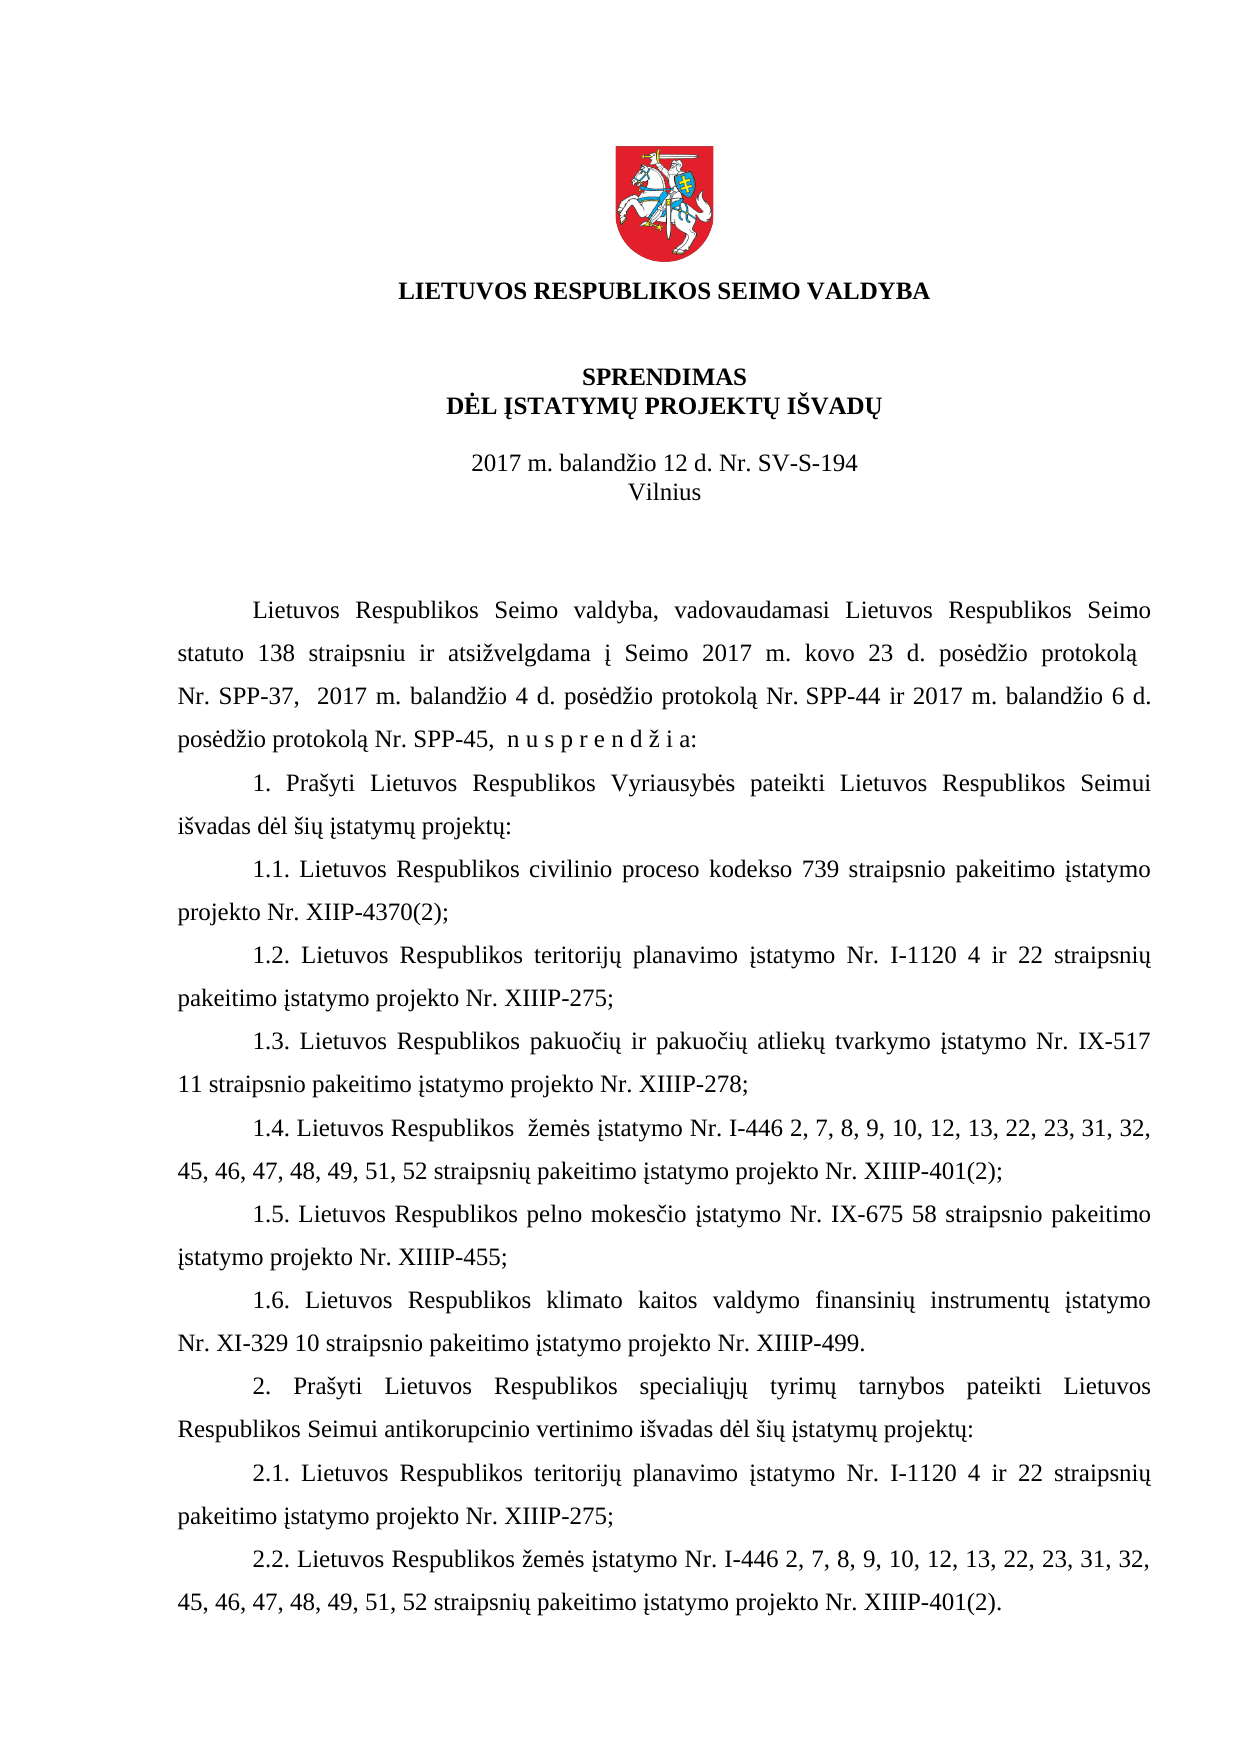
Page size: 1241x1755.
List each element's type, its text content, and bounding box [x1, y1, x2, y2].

text DĖL ĮSTATYMŲ PROJEKTŲ IŠVADŲ [177, 391, 1152, 420]
text 1. Prašyti Lietuvos Respublikos Vyriausybės pateikti Lietuvos Respublikos Seimui išvadas dėl šių įstatymų projektų: [177, 768, 1152, 839]
text SPRENDIMAS [177, 362, 1152, 391]
text Lietuvos Respublikos Seimo valdyba, vadovaudamasi Lietuvos Respublikos Seimo statuto 138 straipsniu ir atsižvelgdama į Seimo 2017 m. kovo 23 d. posėdžio protokolą Nr. SPP-37, 2017 m. balandžio 4 d. posėdžio protokolą Nr. SPP-44 ir 2017 m. balandžio 6 d. posėdžio protokolą Nr. SPP-45, n u s p r e n d ž i a: [177, 595, 1152, 753]
text 2.1. Lietuvos Respublikos teritorijų planavimo įstatymo Nr. I-1120 4 ir 22 straipsnių pakeitimo įstatymo projekto Nr. XIIIP-275; [177, 1458, 1152, 1529]
text Vilnius [177, 477, 1152, 506]
text 2. Prašyti Lietuvos Respublikos specialiųjų tyrimų tarnybos pateikti Lietuvos Respublikos Seimui antikorupcinio vertinimo išvadas dėl šių įstatymų projektų: [177, 1371, 1152, 1443]
text 1.2. Lietuvos Respublikos teritorijų planavimo įstatymo Nr. I-1120 4 ir 22 straipsnių pakeitimo įstatymo projekto Nr. XIIIP-275; [177, 940, 1152, 1012]
text 1.1. Lietuvos Respublikos civilinio proceso kodekso 739 straipsnio pakeitimo įstatymo projekto Nr. XIIP-4370(2); [177, 854, 1152, 926]
text 1.6. Lietuvos Respublikos klimato kaitos valdymo finansinių instrumentų įstatymo Nr. XI-329 10 straipsnio pakeitimo įstatymo projekto Nr. XIIIP-499. [177, 1285, 1152, 1357]
text 2017 m. balandžio 12 d. Nr. SV-S-194 [177, 448, 1152, 477]
text LIETUVOS RESPUBLIKOS SEIMO VALDYBA [177, 276, 1152, 305]
text 1.4. Lietuvos Respublikos žemės įstatymo Nr. I-446 2, 7, 8, 9, 10, 12, 13, 22, 23, 31, 32, 45, 46, 47, 48, 49, 51, 52 straipsnių pakeitimo įstatymo projekto Nr. XIIIP-401(2); [177, 1113, 1152, 1184]
text 2.2. Lietuvos Respublikos žemės įstatymo Nr. I-446 2, 7, 8, 9, 10, 12, 13, 22, 23, 31, 32, 45, 46, 47, 48, 49, 51, 52 straipsnių pakeitimo įstatymo projekto Nr. XIIIP-401(2). [177, 1544, 1152, 1616]
text 1.3. Lietuvos Respublikos pakuočių ir pakuočių atliekų tvarkymo įstatymo Nr. IX-517 11 straipsnio pakeitimo įstatymo projekto Nr. XIIIP-278; [177, 1026, 1152, 1098]
text 1.5. Lietuvos Respublikos pelno mokesčio įstatymo Nr. IX-675 58 straipsnio pakeitimo įstatymo projekto Nr. XIIIP-455; [177, 1199, 1152, 1271]
